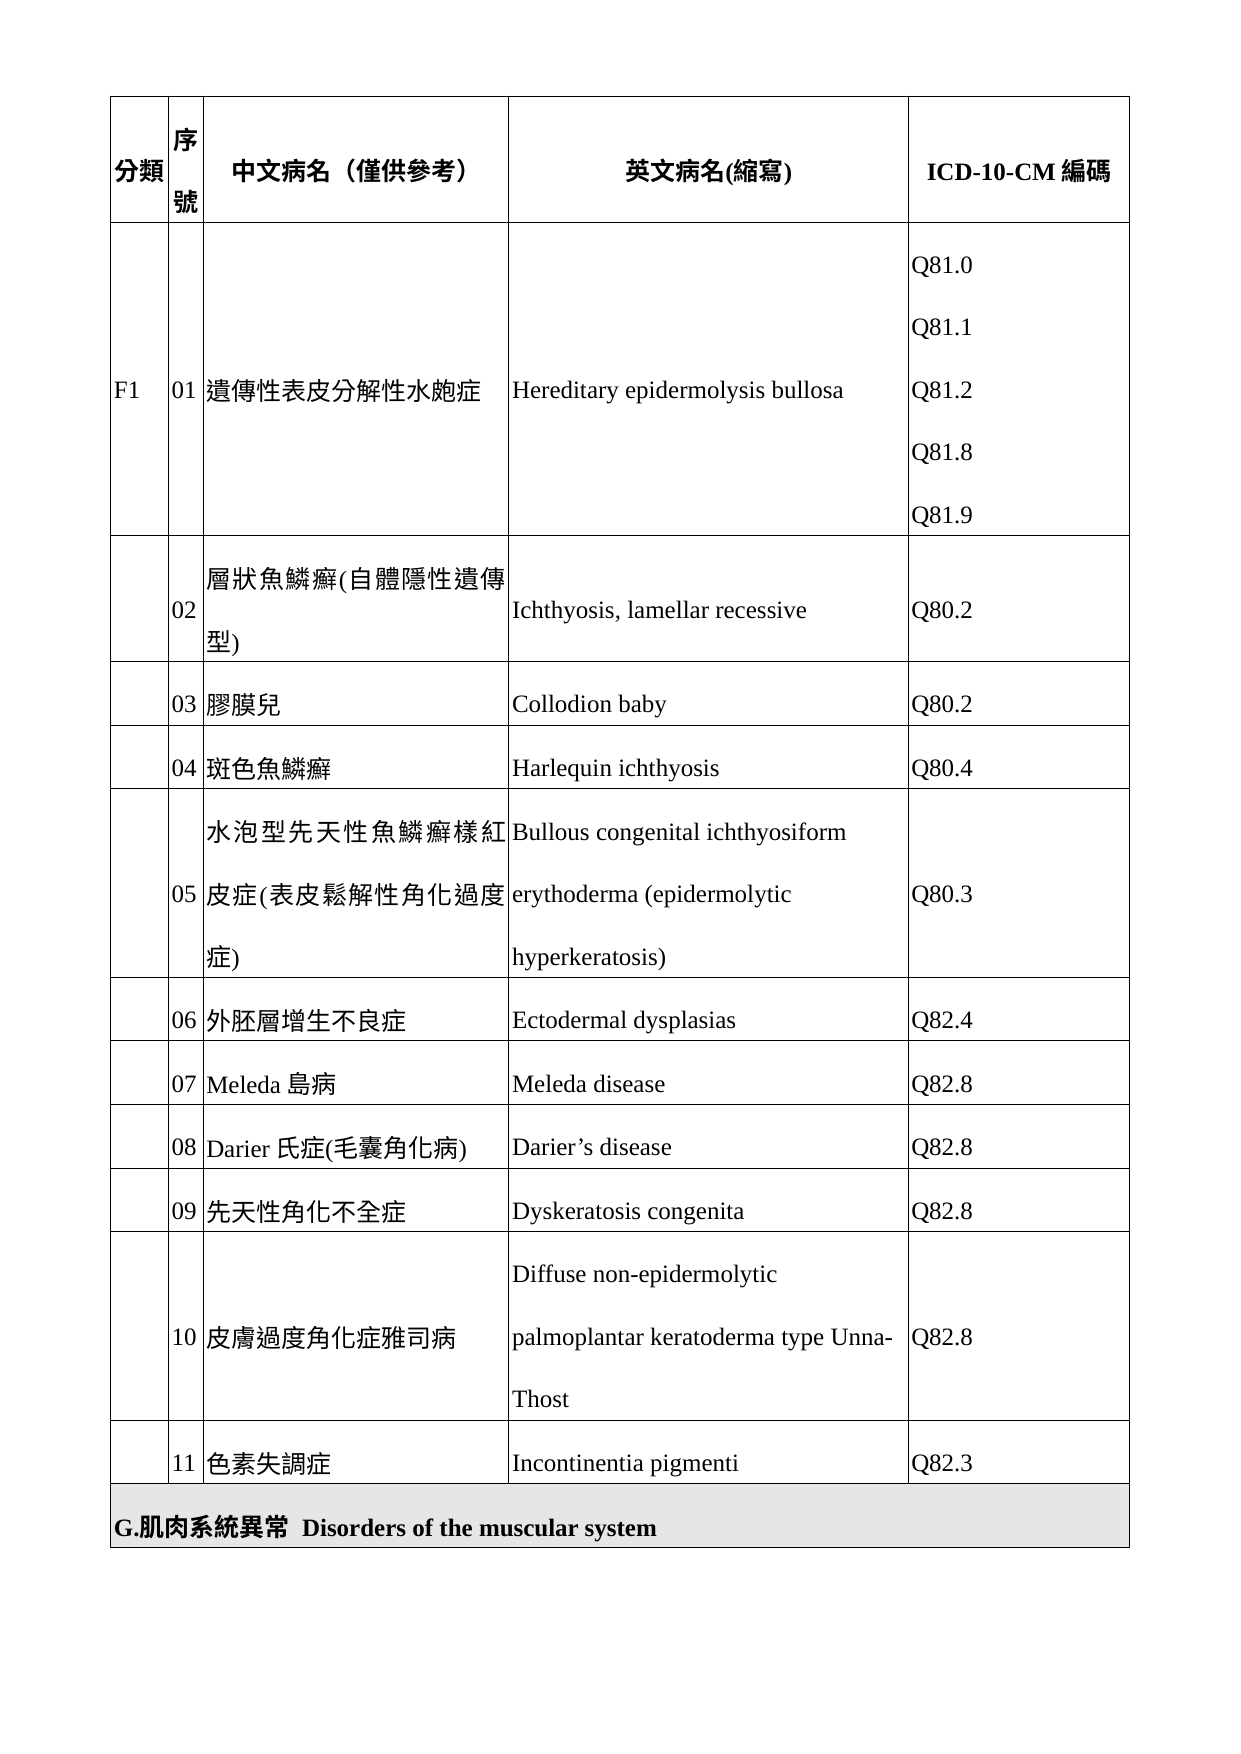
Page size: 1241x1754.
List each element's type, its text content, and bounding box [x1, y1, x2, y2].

table_cell [111, 1421, 168, 1483]
table_cell 層狀魚鱗癬(自體隱性遺傳型) [204, 536, 508, 661]
table_cell 膠膜兒 [204, 662, 508, 725]
table_cell 05 [169, 789, 203, 977]
table_cell 02 [169, 536, 203, 661]
table_cell 遺傳性表皮分解性水皰症 [204, 223, 508, 535]
table_cell Q81.0 Q81.1 Q81.2 Q81.8 Q81.9 [909, 223, 1129, 535]
table_cell Darier氏症(毛囊角化病) [204, 1105, 508, 1167]
table_cell Q82.8 [909, 1041, 1129, 1104]
table_cell [111, 662, 168, 725]
table_cell [111, 1232, 168, 1419]
table_cell Darier’s disease [509, 1105, 908, 1167]
table_cell Q82.3 [909, 1421, 1129, 1483]
table_cell Hereditary epidermolysis bullosa [509, 223, 908, 535]
table_header 分類 [111, 97, 168, 222]
table_cell Q80.2 [909, 536, 1129, 661]
table_cell 先天性角化不全症 [204, 1169, 508, 1231]
table_cell Meleda disease [509, 1041, 908, 1104]
table_cell Meleda島病 [204, 1041, 508, 1104]
table_cell 06 [169, 978, 203, 1040]
table_cell [111, 536, 168, 661]
table_cell 色素失調症 [204, 1421, 508, 1483]
table_cell Incontinentia pigmenti [509, 1421, 908, 1483]
table_cell 斑色魚鱗癬 [204, 726, 508, 788]
table_cell 外胚層增生不良症 [204, 978, 508, 1040]
table_cell 01 [169, 223, 203, 535]
table_cell Q82.8 [909, 1105, 1129, 1167]
table_cell F1 [111, 223, 168, 535]
table_header ICD-10-CM編碼 [909, 97, 1129, 222]
table_header 中文病名（僅供參考） [204, 97, 508, 222]
table_cell 09 [169, 1169, 203, 1231]
table_cell Q80.3 [909, 789, 1129, 977]
table_cell Q82.8 [909, 1232, 1129, 1419]
table_cell G.肌肉系統異常 Disorders of the muscular system [111, 1484, 1129, 1547]
table_cell Ectodermal dysplasias [509, 978, 908, 1040]
table_cell Dyskeratosis congenita [509, 1169, 908, 1231]
table_cell Diffuse non-epidermolytic palmoplantar keratoderma type Unna-Thost [509, 1232, 908, 1419]
table_cell 皮膚過度角化症雅司病 [204, 1232, 508, 1419]
table_cell [111, 1105, 168, 1167]
table_cell [111, 978, 168, 1040]
table_cell [111, 1169, 168, 1231]
table_cell Ichthyosis, lamellar recessive [509, 536, 908, 661]
table_cell [111, 726, 168, 788]
table_cell 10 [169, 1232, 203, 1419]
table_cell Collodion baby [509, 662, 908, 725]
table_cell 04 [169, 726, 203, 788]
table_cell 08 [169, 1105, 203, 1167]
table_header 序號 [169, 97, 203, 222]
table_cell 水泡型先天性魚鱗癬樣紅皮症(表皮鬆解性角化過度症) [204, 789, 508, 977]
table_cell 03 [169, 662, 203, 725]
table_cell Q82.4 [909, 978, 1129, 1040]
table_cell Q82.8 [909, 1169, 1129, 1231]
table_cell [111, 789, 168, 977]
table_header 英文病名(縮寫) [509, 97, 908, 222]
table_cell Harlequin ichthyosis [509, 726, 908, 788]
table_cell Q80.2 [909, 662, 1129, 725]
table_cell [111, 1041, 168, 1104]
table_cell 11 [169, 1421, 203, 1483]
table_cell Bullous congenital ichthyosiform erythoderma (epidermolytic hyperkeratosis) [509, 789, 908, 977]
table_cell 07 [169, 1041, 203, 1104]
table_cell Q80.4 [909, 726, 1129, 788]
